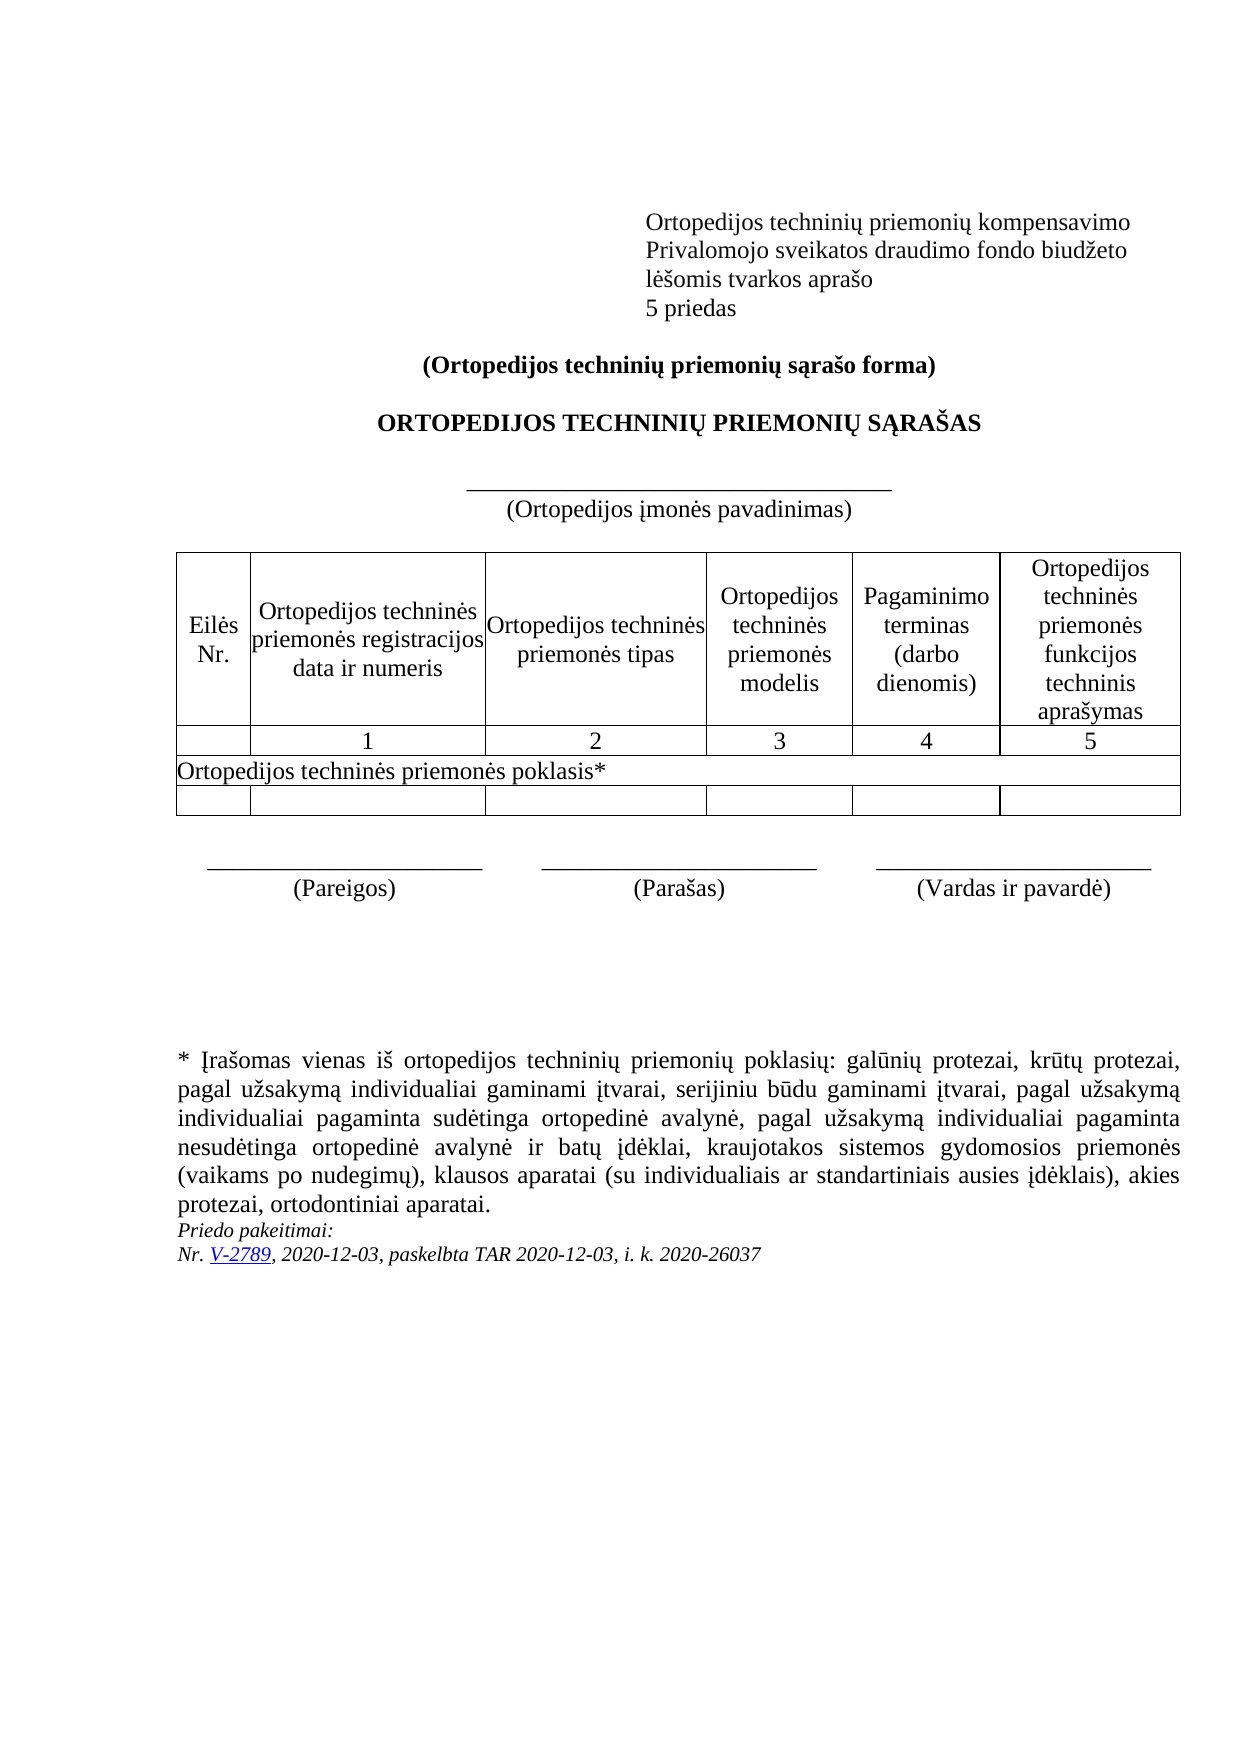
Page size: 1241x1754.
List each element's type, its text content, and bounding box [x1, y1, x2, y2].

table_cell 3 [707, 726, 852, 755]
table_cell [707, 786, 852, 814]
text lėšomis tvarkos aprašo [583, 264, 1181, 293]
table_cell [486, 786, 706, 814]
table_cell [177, 726, 250, 755]
table_cell 4 [853, 726, 999, 755]
table_cell (Vardas ir pavardė) [846, 873, 1181, 931]
table_header Pagaminimo terminas (darbo dienomis) [853, 553, 999, 725]
table_cell 2 [486, 726, 706, 755]
table_header Ortopedijos techninės priemonės registracijos data ir numeris [251, 553, 485, 725]
table_cell (Pareigos) [177, 873, 512, 931]
text Priedo pakeitimai: [177, 1218, 1181, 1242]
table_cell 1 [251, 726, 485, 755]
table_header ______________________ [512, 844, 846, 873]
table_header Eilės Nr. [177, 553, 250, 725]
text (Ortopedijos įmonės pavadinimas) [177, 494, 1181, 523]
table_header Ortopedijos techninės priemonės tipas [486, 553, 706, 725]
table_header Ortopedijos techninės priemonės modelis [707, 553, 852, 725]
table_cell Ortopedijos techninės priemonės poklasis* [177, 756, 1180, 785]
table_header ______________________ [177, 844, 512, 873]
table_cell [853, 786, 999, 814]
table_cell [177, 786, 250, 814]
text Ortopedijos techninių priemonių kompensavimo [645, 207, 1181, 235]
table_cell (Parašas) [512, 873, 846, 931]
text ORTOPEDIJOS TECHNINIŲ PRIEMONIŲ SĄRAŠAS [177, 408, 1181, 437]
text * Įrašomas vienas iš ortopedijos techninių priemonių poklasių: galūnių protezai, krūtų protezai, pagal užsakymą individualiai gaminami įtvarai, serijiniu būdu gaminami įtvarai, pagal užsakymą individualiai pagaminta sudėtinga ortopedinė avalynė, pagal užsakymą individualiai pagaminta nesudėtinga ortopedinė avalynė ir batų įdėklai, kraujotakos sistemos gydomosios priemonės (vaikams po nudegimų), klausos aparatai (su individualiais ar standartiniais ausies įdėklais), akies protezai, ortodontiniai aparatai. [177, 1046, 1181, 1218]
text Nr. V-2789, 2020-12-03, paskelbta TAR 2020-12-03, i. k. 2020-26037 [177, 1242, 1181, 1266]
table_cell [251, 786, 485, 814]
text Privalomojo sveikatos draudimo fondo biudžeto [645, 235, 1181, 264]
text __________________________________ [177, 465, 1181, 494]
table_cell [1001, 786, 1180, 814]
table_header Ortopedijos techninės priemonės funkcijos techninis aprašymas [1001, 553, 1180, 725]
table_header ______________________ [846, 844, 1181, 873]
text (Ortopedijos techninių priemonių sąrašo forma) [177, 350, 1181, 379]
text 5 priedas [510, 293, 1181, 322]
table_cell 5 [1001, 726, 1180, 755]
